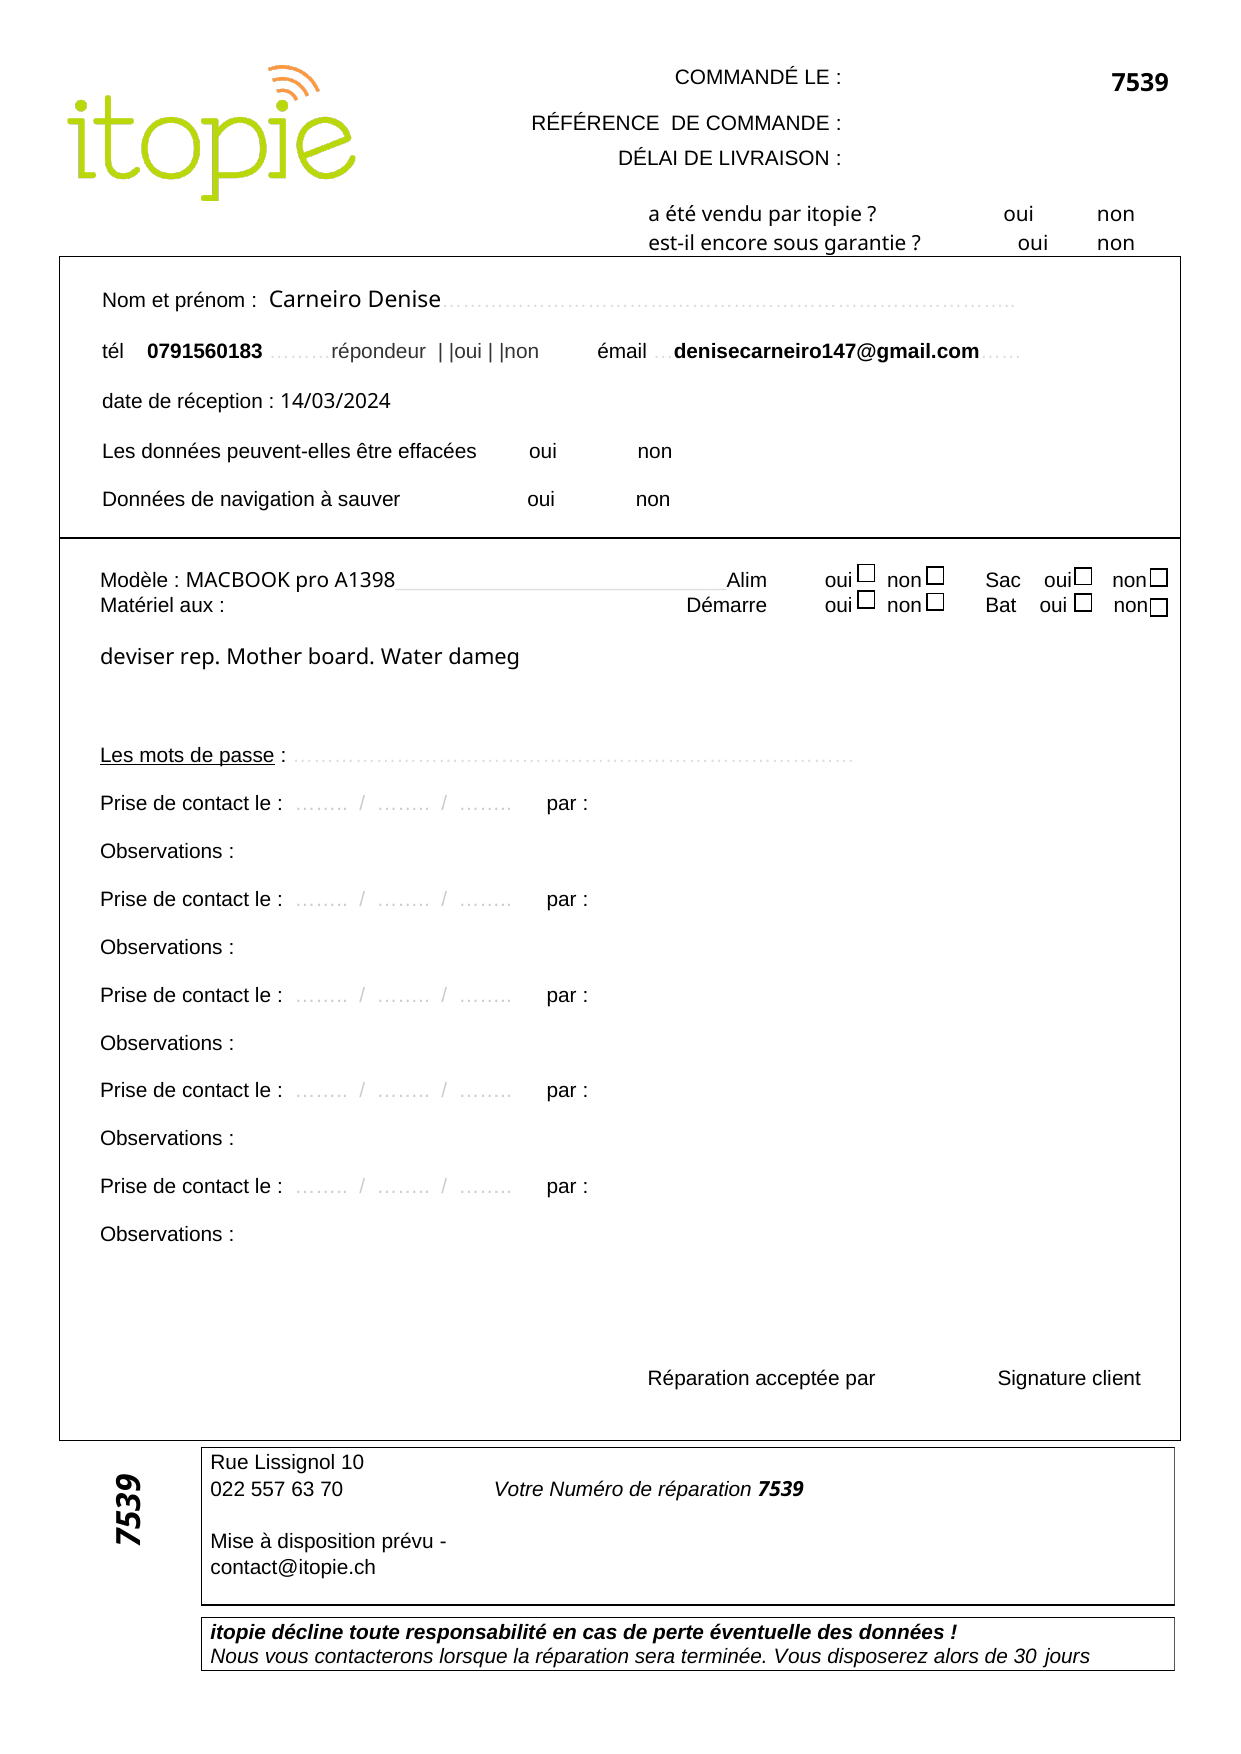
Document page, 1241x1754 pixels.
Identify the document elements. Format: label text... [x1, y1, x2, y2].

text date de réception : 14/03/2024 [60, 383, 1180, 415]
text Nom et prénom : Carneiro Denise……………………………………………………………………….. [60, 280, 1180, 314]
text Modèle : MACBOOK pro A1398 Alim oui non Sac oui non [948, 562, 1180, 590]
text Les données peuvent-elles être effacées oui non [60, 436, 1180, 463]
text a été vendu par itopie ? oui non [59, 199, 1181, 228]
table_cell RÉFÉRENCE DE COMMANDE : [490, 105, 847, 140]
table_cell itopie décline toute responsabilité en cas de perte éventuelle des données ! Nous vous contacterons lorsque la réparation sera terminée. Vous disposerez alors de 30 jours [195, 1611, 1180, 1677]
text Observations : [60, 1123, 1180, 1150]
text deviser rep. Mother board. Water dameg [60, 638, 1180, 671]
text Observations : [60, 931, 1180, 958]
text Modèle : MACBOOK pro A1398 Alim oui non Sac oui non [60, 562, 856, 590]
text Réparation acceptée par Signature client [60, 1363, 1180, 1390]
table_header Rue Lissignol 10 022 557 63 70 Votre Numéro de réparation 7539 Mise à disposition prévu - contact@itopie.ch [195, 1441, 1180, 1611]
text Prise de contact le : …….. / …….. / …….. par : [60, 1171, 1180, 1198]
text Les mots de passe : ……………………………………………………………………… [60, 740, 1180, 767]
text tél 0791560183 ………répondeur | |oui | |non émail …denisecarneiro147@gmail.com…… [60, 335, 1180, 362]
table_cell DÉLAI DE LIVRAISON : [490, 140, 847, 175]
table_header 7539 [847, 59, 1180, 104]
table_header COMMANDÉ LE : [490, 59, 847, 104]
text Données de navigation à sauver oui non [60, 484, 1180, 511]
text Observations : [60, 1027, 1180, 1054]
table_cell [847, 105, 1180, 140]
table_cell [847, 140, 1180, 175]
text Prise de contact le : …….. / …….. / …….. par : [60, 1075, 1180, 1102]
text Modèle : MACBOOK pro A1398 Alim oui non Sac oui non [879, 562, 925, 590]
table_header 7539 [59, 1441, 195, 1677]
text est-il encore sous garantie ? oui non [59, 228, 1181, 256]
text Matériel aux : Démarre oui non Bat oui non [60, 590, 1180, 617]
text Prise de contact le : …….. / …….. / …….. par : [60, 788, 1180, 815]
text Prise de contact le : …….. / …….. / …….. par : [60, 979, 1180, 1006]
picture [67, 65, 356, 201]
text Observations : [60, 1219, 1180, 1246]
text Prise de contact le : …….. / …….. / …….. par : [60, 883, 1180, 911]
text Observations : [60, 836, 1180, 863]
